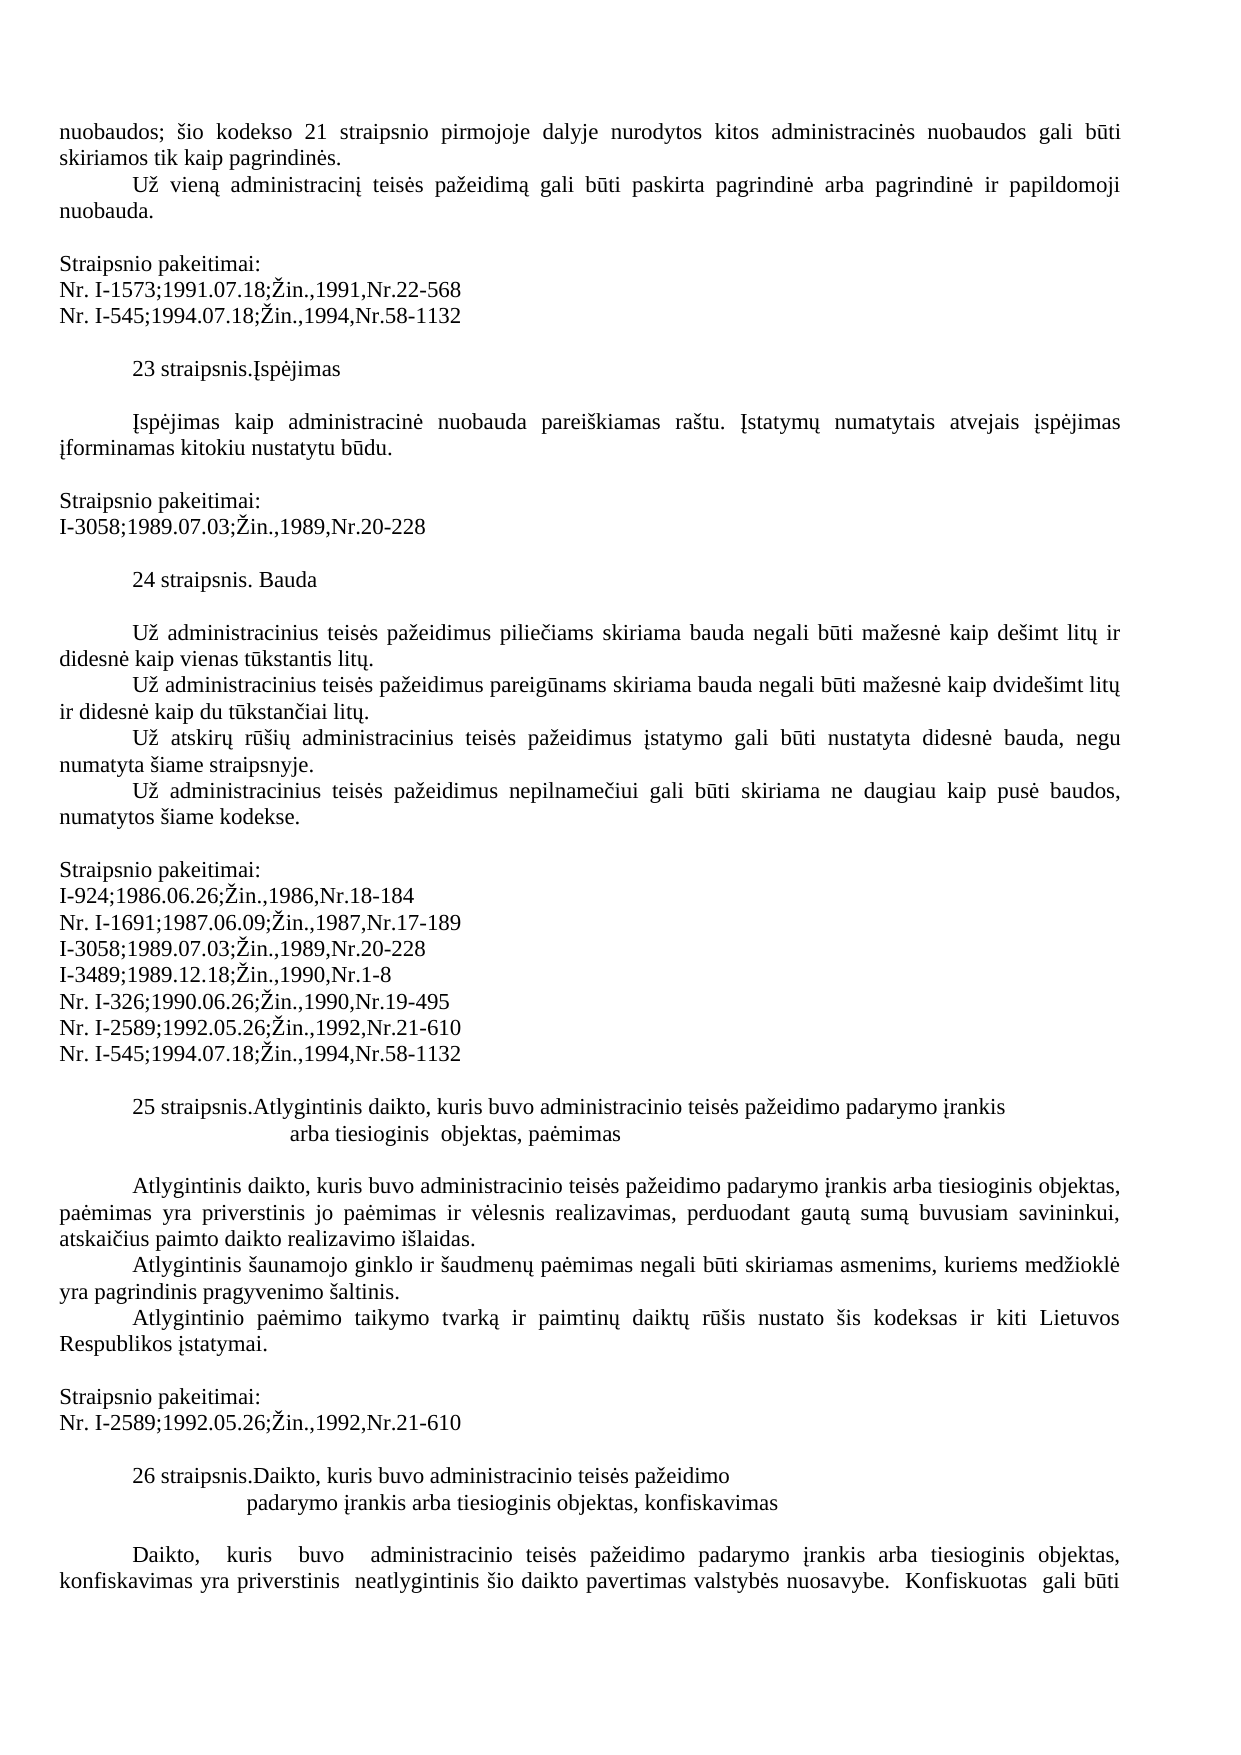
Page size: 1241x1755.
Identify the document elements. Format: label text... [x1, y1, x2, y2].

text padarymo įrankis arba tiesioginis objektas, konfiskavimas [59, 1488, 1122, 1515]
text Straipsnio pakeitimai: [59, 250, 1122, 276]
text 24 straipsnis. Bauda [59, 566, 1122, 592]
text Už administracinius teisės pažeidimus piliečiams skiriama bauda negali būti mažesnė kaip dešimt litų ir didesnė kaip vienas tūkstantis litų. [59, 619, 1122, 672]
text 26 straipsnis.Daikto, kuris buvo administracinio teisės pažeidimo [59, 1462, 1122, 1488]
text Nr. I-1691;1987.06.09;Žin.,1987,Nr.17-189 [59, 909, 1122, 935]
text Nr. I-1573;1991.07.18;Žin.,1991,Nr.22-568 [59, 276, 1122, 303]
text Straipsnio pakeitimai: [59, 1383, 1122, 1409]
text Įspėjimas kaip administracinė nuobauda pareiškiamas raštu. Įstatymų numatytais atvejais įspėjimas įforminamas kitokiu nustatytu būdu. [59, 408, 1122, 461]
text 25 straipsnis.Atlygintinis daikto, kuris buvo administracinio teisės pažeidimo padarymo įrankis [59, 1093, 1122, 1119]
text I-3489;1989.12.18;Žin.,1990,Nr.1-8 [59, 961, 1122, 988]
text I-924;1986.06.26;Žin.,1986,Nr.18-184 [59, 882, 1122, 909]
text Nr. I-2589;1992.05.26;Žin.,1992,Nr.21-610 [59, 1409, 1122, 1436]
text Už administracinius teisės pažeidimus nepilnamečiui gali būti skiriama ne daugiau kaip pusė baudos, numatytos šiame kodekse. [59, 777, 1122, 830]
text Straipsnio pakeitimai: [59, 487, 1122, 513]
text Nr. I-545;1994.07.18;Žin.,1994,Nr.58-1132 [59, 303, 1122, 329]
text 23 straipsnis.Įspėjimas [59, 355, 1122, 382]
text Nr. I-545;1994.07.18;Žin.,1994,Nr.58-1132 [59, 1041, 1122, 1067]
text Atlygintinis šaunamojo ginklo ir šaudmenų paėmimas negali būti skiriamas asmenims, kuriems medžioklė yra pagrindinis pragyvenimo šaltinis. [59, 1251, 1122, 1304]
text Nr. I-326;1990.06.26;Žin.,1990,Nr.19-495 [59, 988, 1122, 1014]
text I-3058;1989.07.03;Žin.,1989,Nr.20-228 [59, 935, 1122, 961]
text Atlygintinis daikto, kuris buvo administracinio teisės pažeidimo padarymo įrankis arba tiesioginis objektas, paėmimas yra priverstinis jo paėmimas ir vėlesnis realizavimas, perduodant gautą sumą buvusiam savininkui, atskaičius paimto daikto realizavimo išlaidas. [59, 1172, 1122, 1251]
text I-3058;1989.07.03;Žin.,1989,Nr.20-228 [59, 513, 1122, 540]
text Daikto, kuris buvo administracinio teisės pažeidimo padarymo įrankis arba tiesioginis objektas, konfiskavimas yra priverstinis neatlygintinis šio daikto pavertimas valstybės nuosavybe. Konfiskuotas gali būti [59, 1541, 1122, 1594]
text Už atskirų rūšių administracinius teisės pažeidimus įstatymo gali būti nustatyta didesnė bauda, negu numatyta šiame straipsnyje. [59, 724, 1122, 777]
text Už vieną administracinį teisės pažeidimą gali būti paskirta pagrindinė arba pagrindinė ir papildomoji nuobauda. [59, 171, 1122, 223]
text Nr. I-2589;1992.05.26;Žin.,1992,Nr.21-610 [59, 1014, 1122, 1041]
text Straipsnio pakeitimai: [59, 856, 1122, 882]
text arba tiesioginis objektas, paėmimas [209, 1119, 1122, 1146]
text Už administracinius teisės pažeidimus pareigūnams skiriama bauda negali būti mažesnė kaip dvidešimt litų ir didesnė kaip du tūkstančiai litų. [59, 672, 1122, 724]
text Atlygintinio paėmimo taikymo tvarką ir paimtinų daiktų rūšis nustato šis kodeksas ir kiti Lietuvos Respublikos įstatymai. [59, 1304, 1122, 1357]
text nuobaudos; šio kodekso 21 straipsnio pirmojoje dalyje nurodytos kitos administracinės nuobaudos gali būti skiriamos tik kaip pagrindinės. [59, 118, 1122, 171]
